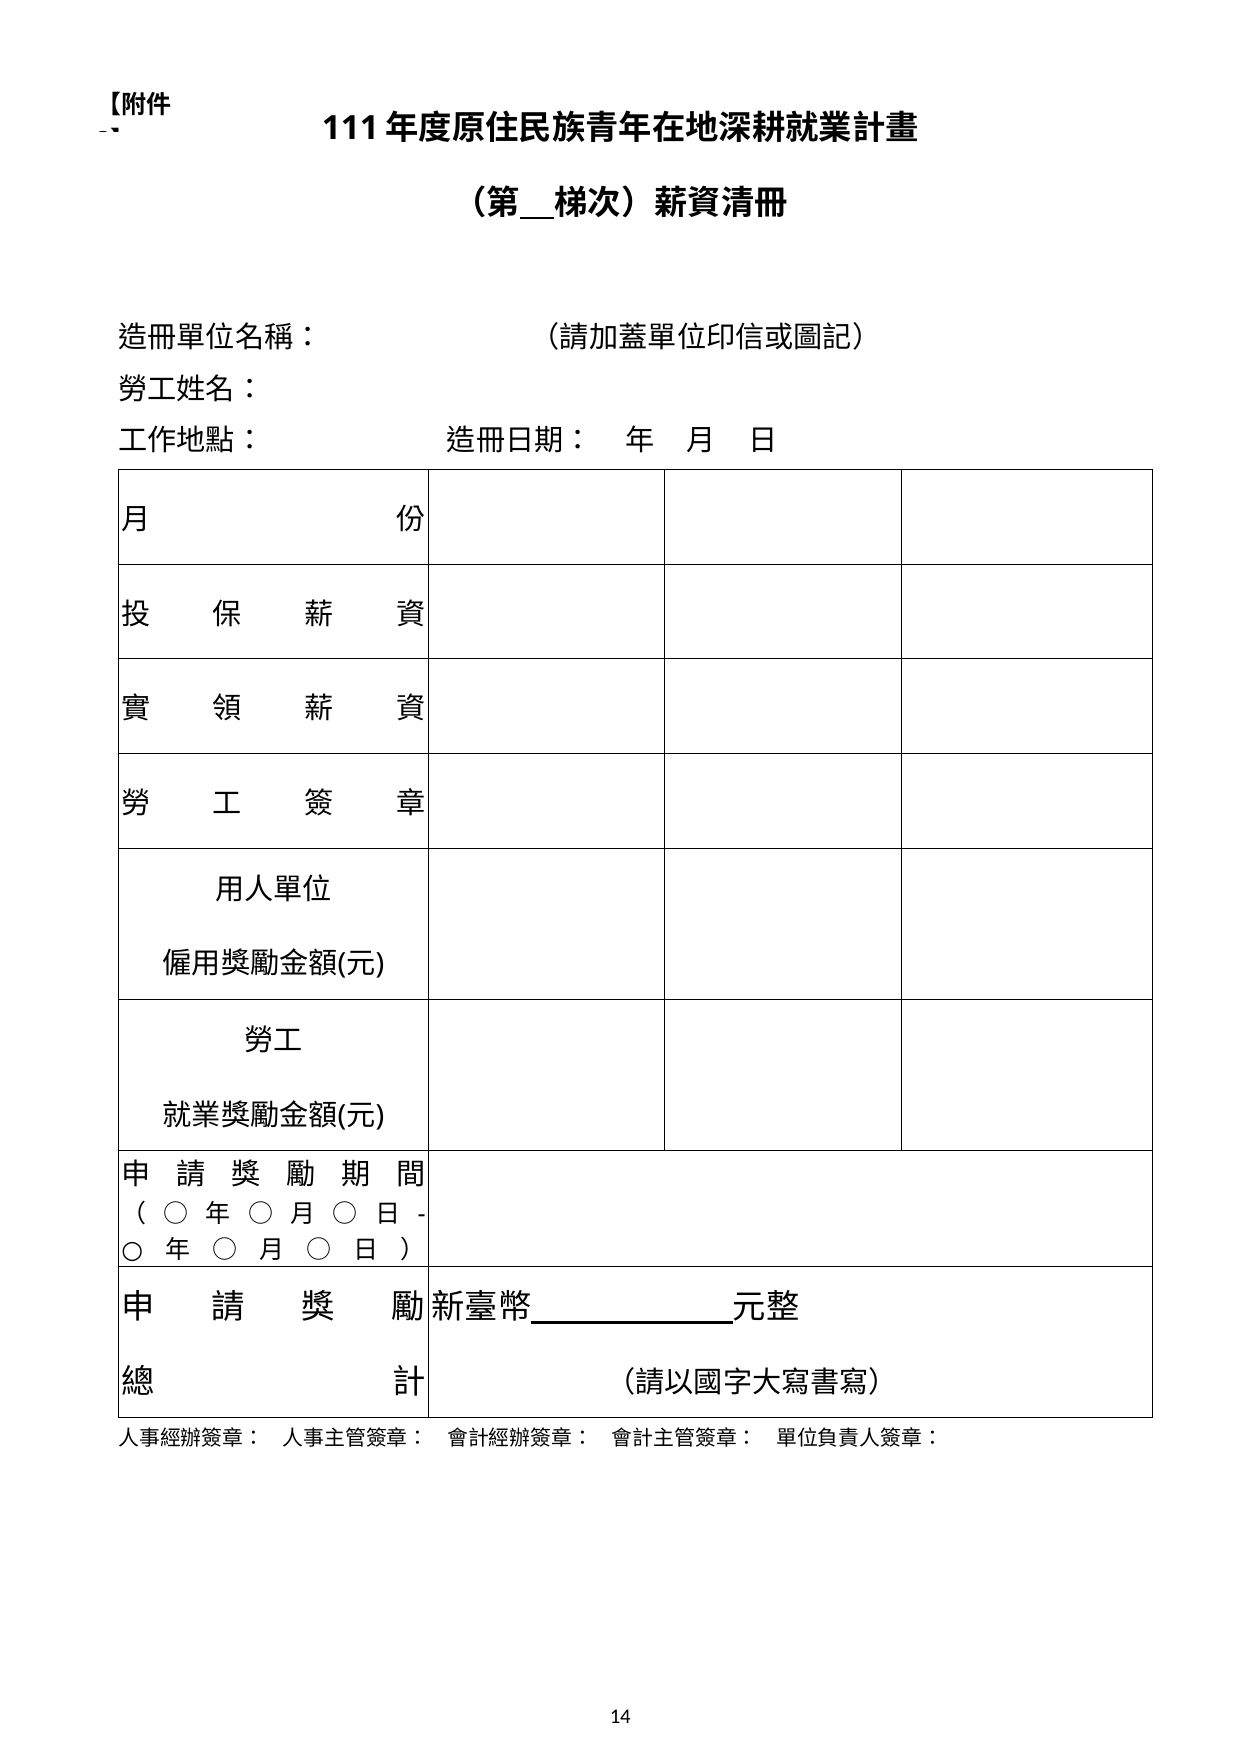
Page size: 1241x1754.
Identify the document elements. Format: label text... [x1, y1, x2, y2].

table_cell 勞工 就業獎勵金額(元) [119, 1000, 428, 1150]
table_cell [429, 565, 664, 658]
table_cell [429, 1151, 1152, 1266]
table_cell 用人單位 僱用獎勵金額(元) [119, 849, 428, 999]
table_cell 勞工簽章 [119, 754, 428, 848]
table_cell [902, 565, 1152, 658]
text 人事經辦簽章： 人事主管簽章： 會計經辦簽章： 會計主管簽章： 單位負責人簽章： [118, 1418, 1122, 1455]
table_cell [429, 659, 664, 753]
text 工作地點： 造冊日期： 年 月 日 [118, 417, 1122, 459]
table_cell [429, 849, 664, 999]
text （第 梯次）薪資清冊 [118, 164, 1122, 239]
text 【附件3】 [96, 84, 207, 132]
text 111年度原住民族青年在地深耕就業計畫 [118, 89, 1122, 164]
table_cell [665, 1000, 901, 1150]
table_header [429, 470, 664, 563]
table_cell [902, 754, 1152, 848]
table_cell [665, 565, 901, 658]
table_header 月 份 [119, 470, 428, 563]
table_cell [902, 849, 1152, 999]
table_header [902, 470, 1152, 563]
table_cell [665, 659, 901, 753]
table_cell 申請獎勵期間 （○年○月○日- ○年○月○日） [119, 1151, 428, 1266]
text 勞工姓名： [118, 365, 1122, 408]
table_cell [665, 754, 901, 848]
table_cell [429, 754, 664, 848]
table_cell [429, 1000, 664, 1150]
table_cell [902, 1000, 1152, 1150]
table_cell [902, 659, 1152, 753]
table_cell 申請獎勵 總 計 [119, 1267, 428, 1417]
table_cell 新臺幣 元整 （請以國字大寫書寫） [429, 1267, 1152, 1417]
table_cell 實領薪資 [119, 659, 428, 753]
table_header [665, 470, 901, 563]
table_cell [665, 849, 901, 999]
text 造冊單位名稱： （請加蓋單位印信或圖記） [118, 314, 1122, 356]
table_cell 投保薪資 [119, 565, 428, 658]
